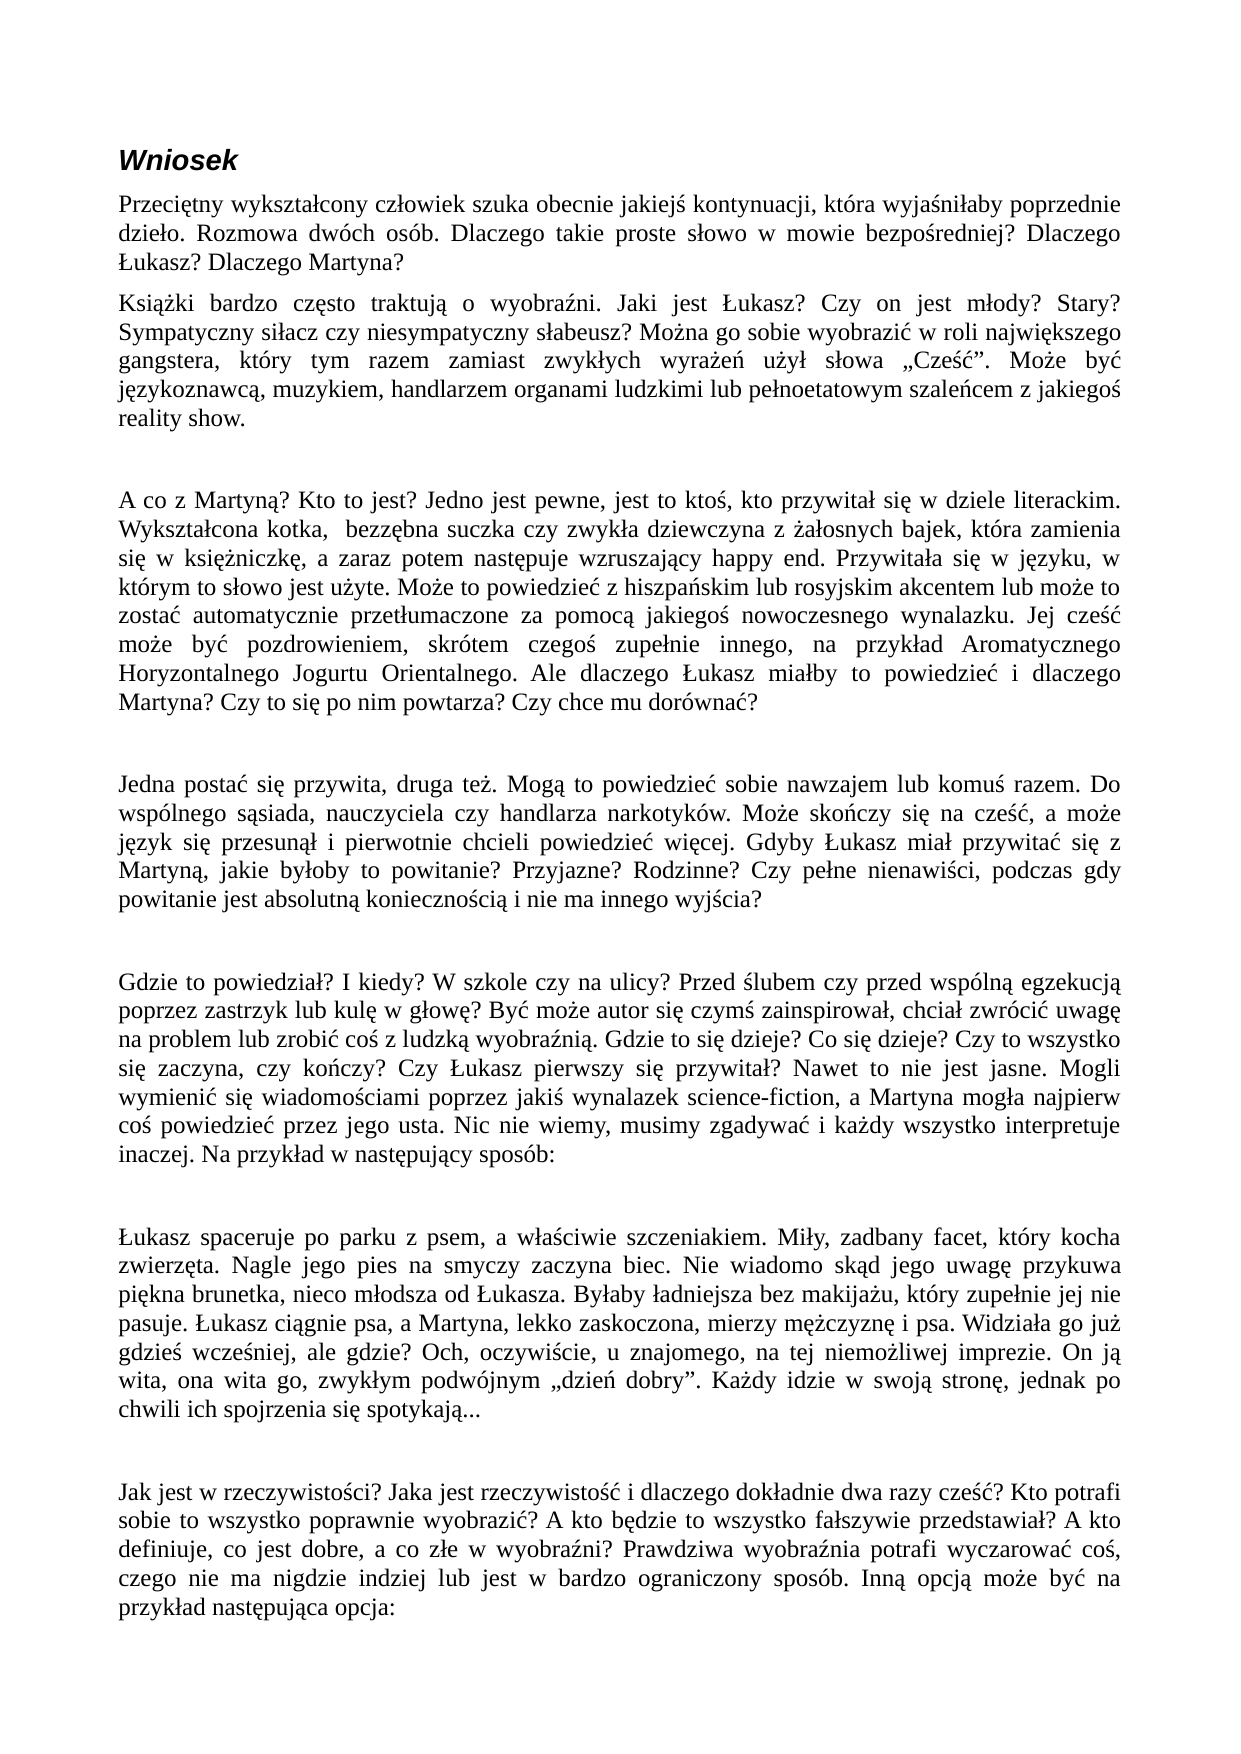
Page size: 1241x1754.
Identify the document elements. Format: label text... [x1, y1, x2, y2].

text Gdzie to powiedział? I kiedy? W szkole czy na ulicy? Przed ślubem czy przed wspólną egzekucją poprzez zastrzyk lub kulę w głowę? Być może autor się czymś zainspirował, chciał zwrócić uwagę na problem lub zrobić coś z ludzką wyobraźnią. Gdzie to się dzieje? Co się dzieje? Czy to wszystko się zaczyna, czy kończy? Czy Łukasz pierwszy się przywitał? Nawet to nie jest jasne. Mogli wymienić się wiadomościami poprzez jakiś wynalazek science-fiction, a Martyna mogła najpierw coś powiedzieć przez jego usta. Nic nie wiemy, musimy zgadywać i każdy wszystko interpretuje inaczej. Na przykład w następujący sposób: [118, 967, 1122, 1168]
text A co z Martyną? Kto to jest? Jedno jest pewne, jest to ktoś, kto przywitał się w dziele literackim. Wykształcona kotka, bezzębna suczka czy zwykła dziewczyna z żałosnych bajek, która zamienia się w księżniczkę, a zaraz potem następuje wzruszający happy end. Przywitała się w języku, w którym to słowo jest użyte. Może to powiedzieć z hiszpańskim lub rosyjskim akcentem lub może to zostać automatycznie przetłumaczone za pomocą jakiegoś nowoczesnego wynalazku. Jej cześć może być pozdrowieniem, skrótem czegoś zupełnie innego, na przykład Aromatycznego Horyzontalnego Jogurtu Orientalnego. Ale dlaczego Łukasz miałby to powiedzieć i dlaczego Martyna? Czy to się po nim powtarza? Czy chce mu dorównać? [118, 485, 1122, 715]
text Jedna postać się przywita, druga też. Mogą to powiedzieć sobie nawzajem lub komuś razem. Do wspólnego sąsiada, nauczyciela czy handlarza narkotyków. Może skończy się na cześć, a może język się przesunął i pierwotnie chcieli powiedzieć więcej. Gdyby Łukasz miał przywitać się z Martyną, jakie byłoby to powitanie? Przyjazne? Rodzinne? Czy pełne nienawiści, podczas gdy powitanie jest absolutną koniecznością i nie ma innego wyjścia? [118, 769, 1122, 913]
text Łukasz spaceruje po parku z psem, a właściwie szczeniakiem. Miły, zadbany facet, który kocha zwierzęta. Nagle jego pies na smyczy zaczyna biec. Nie wiadomo skąd jego uwagę przykuwa piękna brunetka, nieco młodsza od Łukasza. Byłaby ładniejsza bez makijażu, który zupełnie jej nie pasuje. Łukasz ciągnie psa, a Martyna, lekko zaskoczona, mierzy mężczyznę i psa. Widziała go już gdzieś wcześniej, ale gdzie? Och, oczywiście, u znajomego, na tej niemożliwej imprezie. On ją wita, ona wita go, zwykłym podwójnym „dzień dobry”. Każdy idzie w swoją stronę, jednak po chwili ich spojrzenia się spotykają... [118, 1222, 1122, 1423]
text Jak jest w rzeczywistości? Jaka jest rzeczywistość i dlaczego dokładnie dwa razy cześć? Kto potrafi sobie to wszystko poprawnie wyobrazić? A kto będzie to wszystko fałszywie przedstawiał? A kto definiuje, co jest dobre, a co złe w wyobraźni? Prawdziwa wyobraźnia potrafi wyczarować coś, czego nie ma nigdzie indziej lub jest w bardzo ograniczony sposób. Inną opcją może być na przykład następująca opcja: [118, 1477, 1122, 1620]
subtitle Wniosek [118, 143, 1122, 177]
text Przeciętny wykształcony człowiek szuka obecnie jakiejś kontynuacji, która wyjaśniłaby poprzednie dzieło. Rozmowa dwóch osób. Dlaczego takie proste słowo w mowie bezpośredniej? Dlaczego Łukasz? Dlaczego Martyna? [118, 189, 1122, 275]
text Książki bardzo często traktują o wyobraźni. Jaki jest Łukasz? Czy on jest młody? Stary? Sympatyczny siłacz czy niesympatyczny słabeusz? Można go sobie wyobrazić w roli największego gangstera, który tym razem zamiast zwykłych wyrażeń użył słowa „Cześć”. Może być językoznawcą, muzykiem, handlarzem organami ludzkimi lub pełnoetatowym szaleńcem z jakiegoś reality show. [118, 288, 1122, 432]
